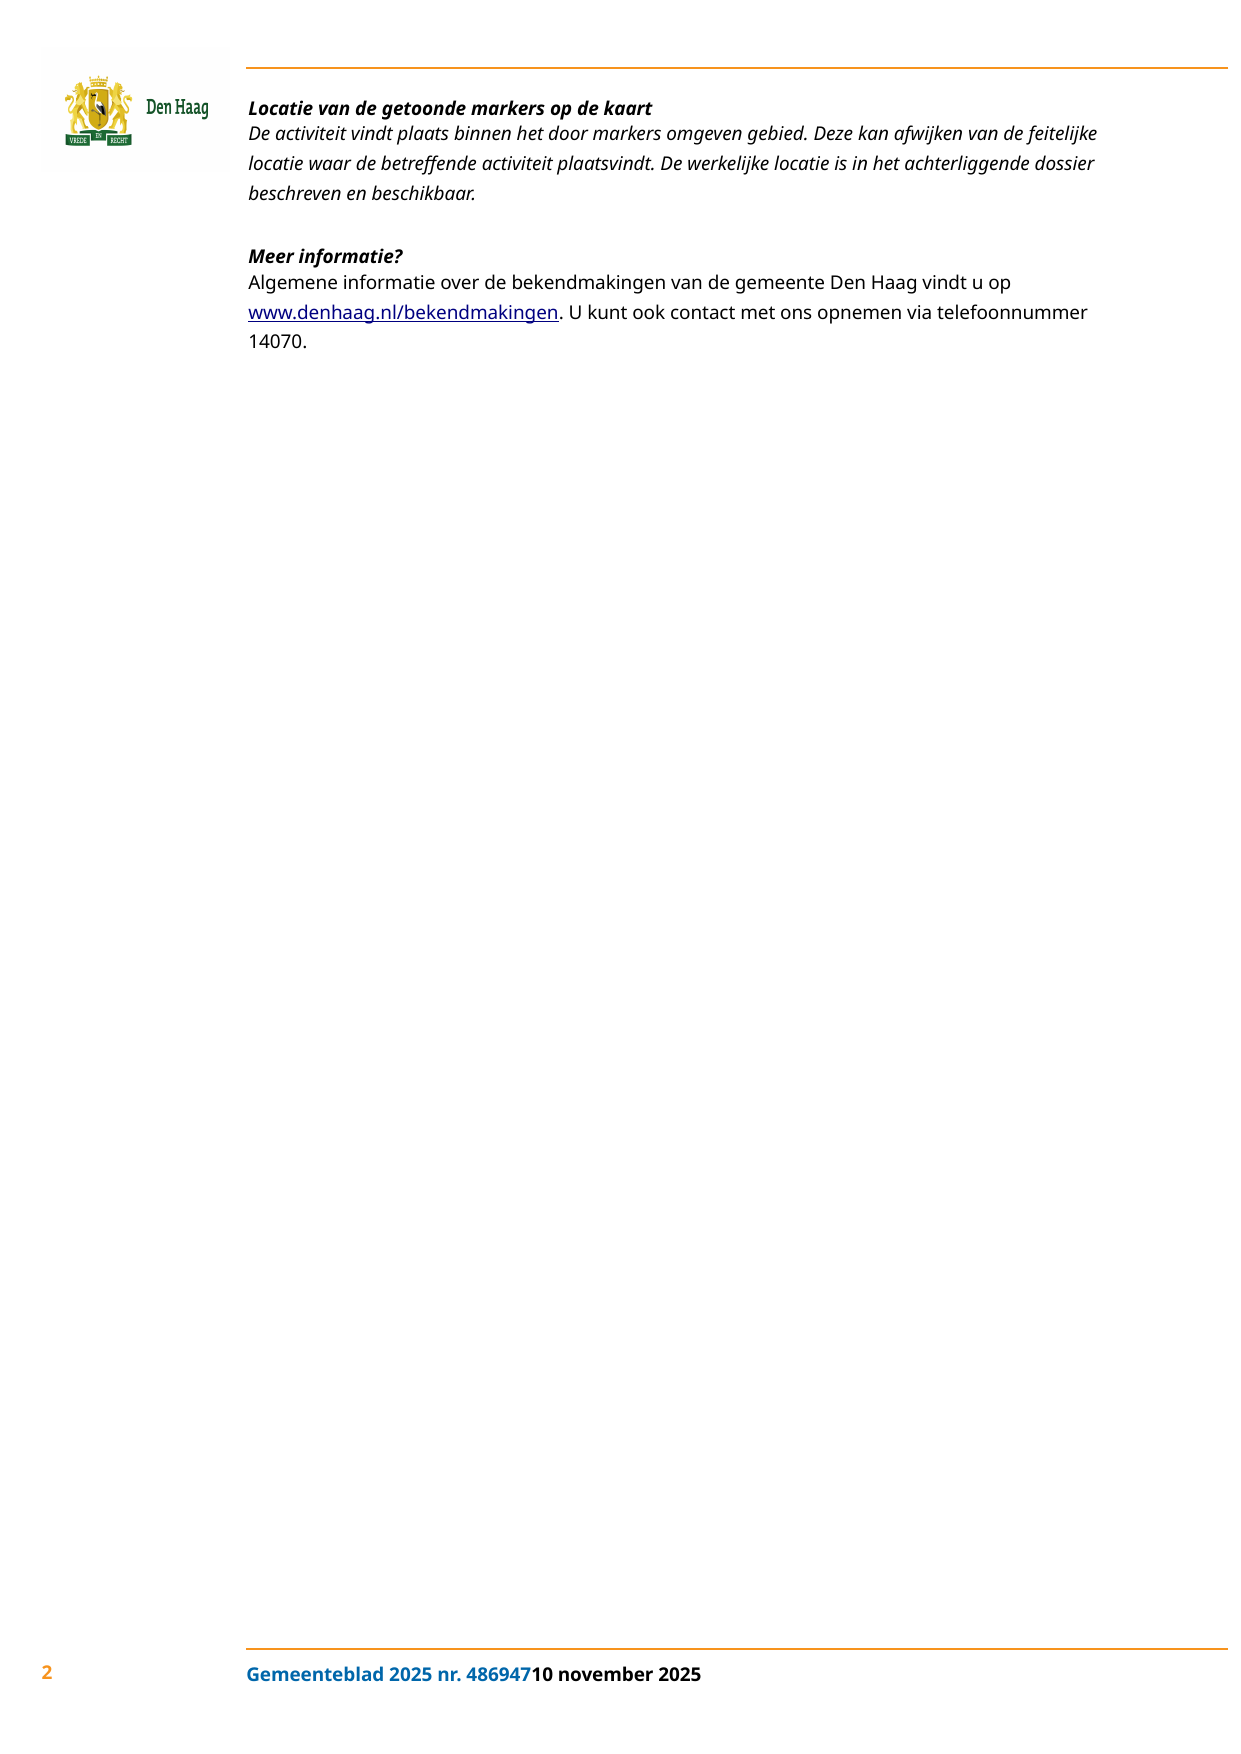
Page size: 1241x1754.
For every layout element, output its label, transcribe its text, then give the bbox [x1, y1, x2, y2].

text Locatie van de getoonde markers op de kaart [248, 95, 1152, 121]
text Algemene informatie over de bekendmakingen van de gemeente Den Haag vindt u op www.denhaag.nl/bekendmakingen. U kunt ook contact met ons opnemen via telefoonnummer 14070. [248, 269, 1152, 354]
text Meer informatie? [248, 244, 1152, 269]
picture [41, 47, 231, 172]
text De activiteit vindt plaats binnen het door markers omgeven gebied. Deze kan afwijken van de feitelijke locatie waar de betreffende activiteit plaatsvindt. De werkelijke locatie is in het achterliggende dossier beschreven en beschikbaar. [248, 121, 1152, 205]
